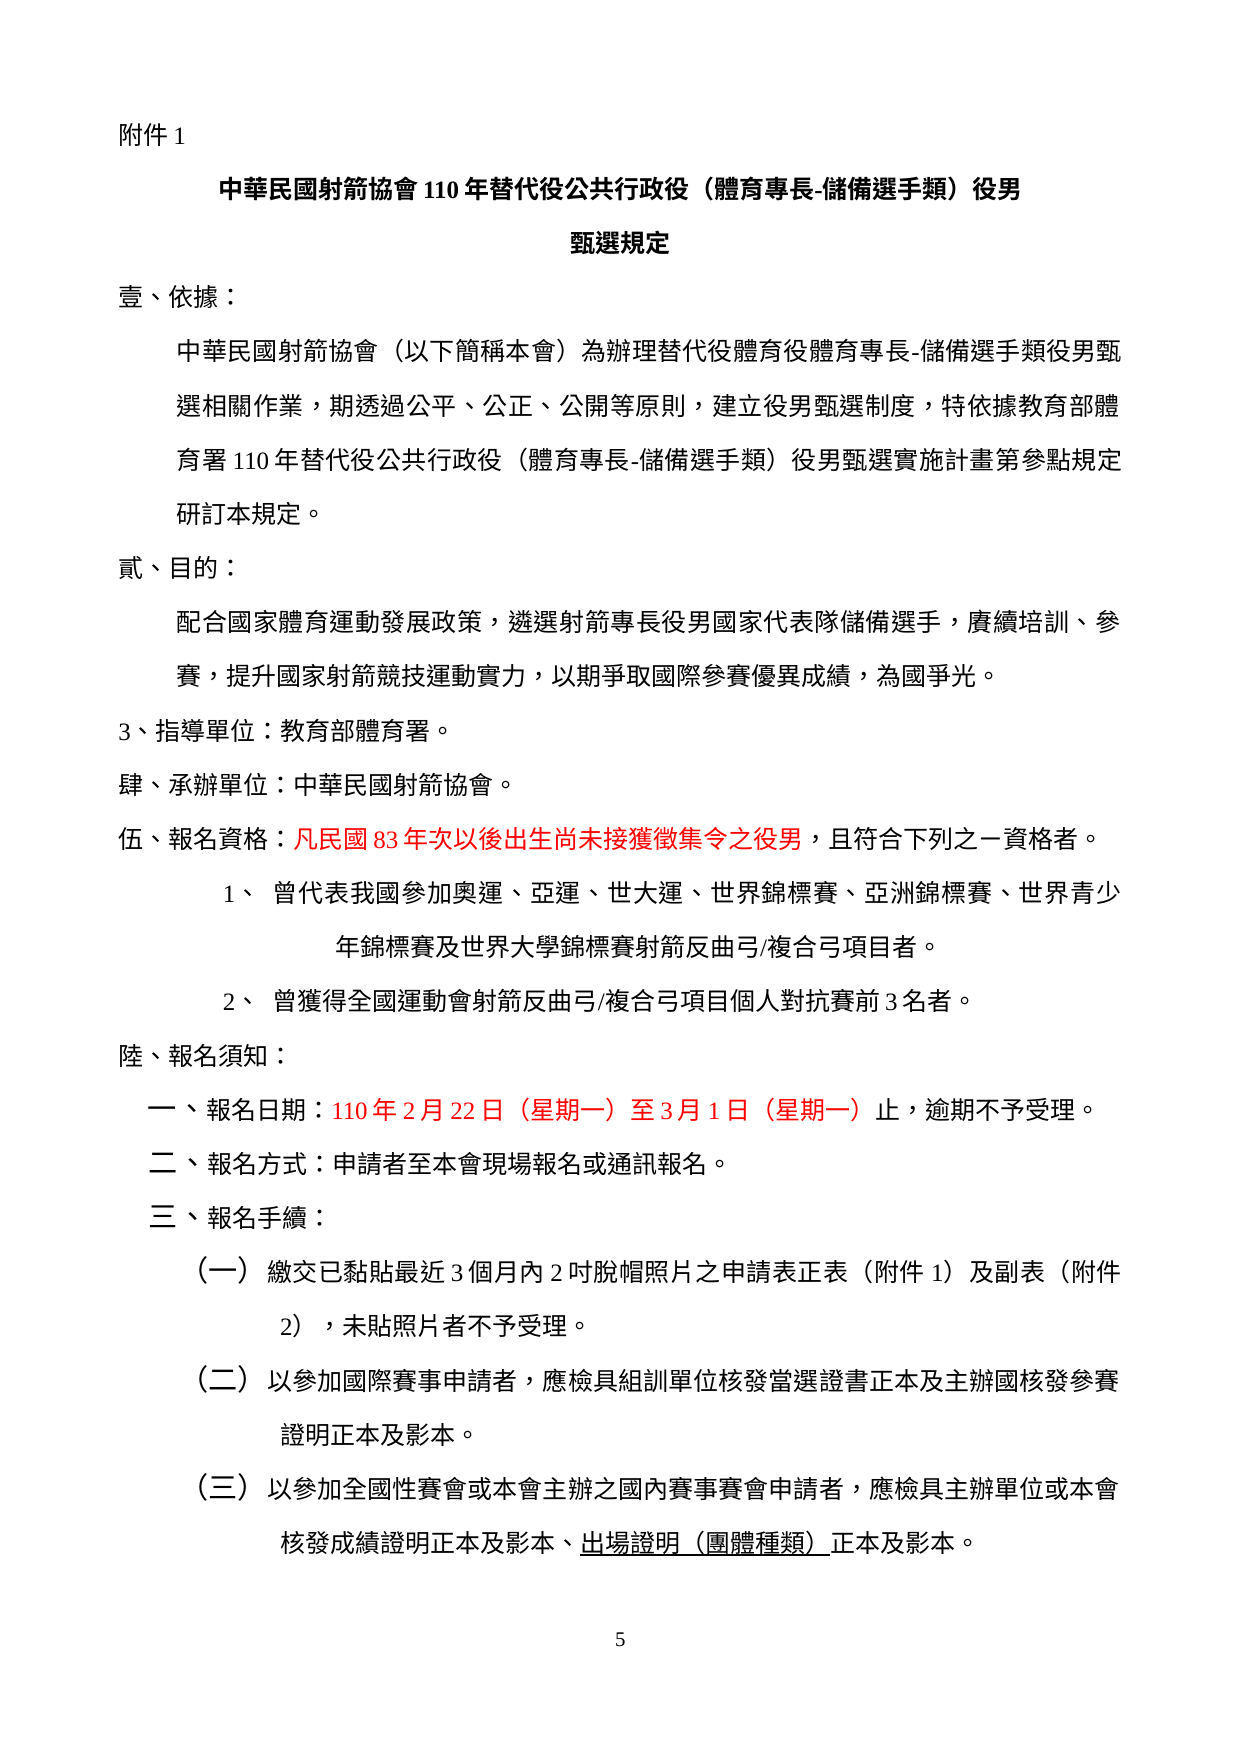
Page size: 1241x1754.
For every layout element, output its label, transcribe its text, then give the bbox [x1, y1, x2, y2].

list 繳交已黏貼最近3個月內2吋脫帽照片之申請表正表（附件1）及副表（附件2），未貼照片者不予受理。 [179, 1238, 1122, 1347]
list 報名方式：申請者至本會現場報名或通訊報名。 [149, 1130, 1122, 1184]
text 陸、報名須知： [118, 1022, 1122, 1076]
text 伍、報名資格：凡民國83年次以後出生尚未接獲徵集令之役男，且符合下列之ㄧ資格者。 [118, 805, 1122, 859]
text 配合國家體育運動發展政策，遴選射箭專長役男國家代表隊儲備選手，賡續培訓、參賽，提升國家射箭競技運動實力，以期爭取國際參賽優異成績，為國爭光。 [177, 588, 1122, 697]
text 中華民國射箭協會110年替代役公共行政役（體育專長-儲備選手類）役男 [118, 155, 1122, 209]
text 中華民國射箭協會（以下簡稱本會）為辦理替代役體育役體育專長-儲備選手類役男甄選相關作業，期透過公平、公正、公開等原則，建立役男甄選制度，特依據教育部體育署110年替代役公共行政役（體育專長-儲備選手類）役男甄選實施計畫第參點規定研訂本規定。 [177, 317, 1122, 534]
list 報名手續： [149, 1184, 1122, 1238]
list 以參加國際賽事申請者，應檢具組訓單位核發當選證書正本及主辦國核發參賽證明正本及影本。 [179, 1347, 1122, 1455]
text 甄選規定 [118, 209, 1122, 263]
text 附件1 [118, 101, 1122, 155]
list 曾代表我國參加奧運、亞運、世大運、世界錦標賽、亞洲錦標賽、世界青少年錦標賽及世界大學錦標賽射箭反曲弓/複合弓項目者。 [223, 859, 1122, 967]
text 壹、依據： [118, 263, 1122, 317]
text 肆、承辦單位：中華民國射箭協會。 [118, 751, 1122, 805]
list 以參加全國性賽會或本會主辦之國內賽事賽會申請者，應檢具主辦單位或本會核發成績證明正本及影本、出場證明（團體種類）正本及影本。 [179, 1455, 1122, 1563]
text 貳、目的： [118, 534, 1122, 588]
list 曾獲得全國運動會射箭反曲弓/複合弓項目個人對抗賽前3名者。 [223, 967, 1122, 1022]
list 指導單位：教育部體育署。 [118, 697, 1122, 751]
list 報名日期：110年2月22日（星期一）至3月1日（星期一）止，逾期不予受理。 [148, 1076, 1122, 1130]
